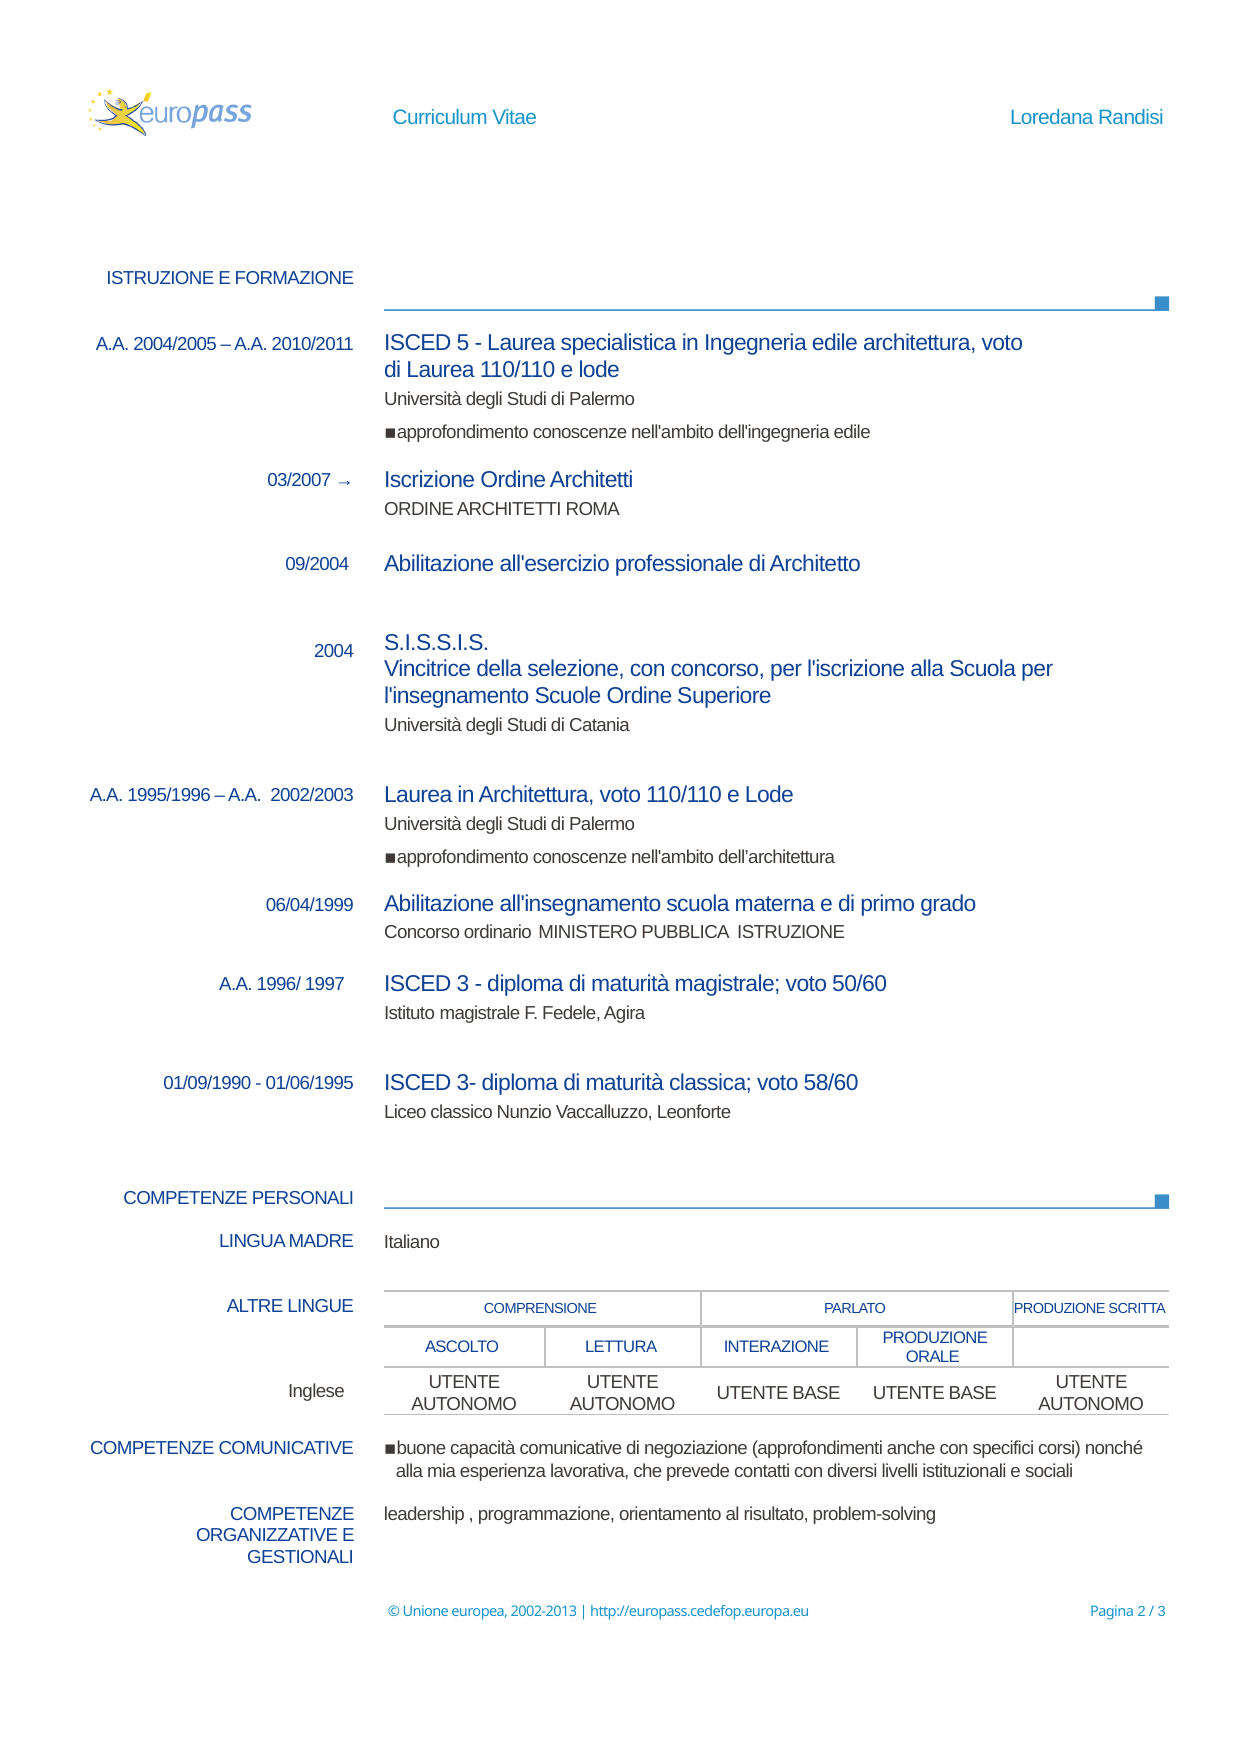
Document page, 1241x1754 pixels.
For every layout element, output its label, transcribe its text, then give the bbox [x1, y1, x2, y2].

table_cell UTENTE AUTONOMO [1013, 1368, 1169, 1414]
table_cell 09/2004 2004 [89, 550, 384, 781]
table_cell approfondimento conoscenze nell'ambito dell’architettura [384, 843, 1169, 890]
table_header Lingua madre [89, 1228, 384, 1254]
table_header Italiano [384, 1228, 1169, 1254]
table_header COMPETENZE PERSONALI [89, 1187, 384, 1209]
table_cell 06/04/1999 [89, 890, 384, 969]
table_cell [1034, 1069, 1169, 1095]
table_cell Utente base [857, 1368, 1013, 1414]
table_cell [384, 171, 1169, 267]
table_cell Liceo classico Nunzio Vaccalluzzo, Leonforte [384, 1095, 1169, 1168]
table_header a.a. 2004/2005 – a.a. 2010/2011 [89, 329, 384, 466]
table_cell [1169, 996, 1240, 1068]
table_cell [1169, 550, 1240, 576]
table_cell [1169, 528, 1240, 550]
table_cell ORDINE ARCHITETTI ROMA [384, 492, 1169, 528]
table_cell Interazione [702, 1328, 856, 1366]
table_cell Abilitazione all'insegnamento scuola materna e di primo grado Concorso ordinario MINISTERO PUBBLICA ISTRUZIONE [384, 890, 1033, 969]
table_header [1034, 329, 1169, 382]
table_cell 01/09/1990 - 01/06/1995 [89, 1069, 384, 1168]
table_cell a.a. 1995/1996 – a.a. 2002/2003 [89, 781, 384, 890]
table_cell [89, 171, 384, 267]
table_cell 03/2007 → [89, 466, 384, 550]
table_cell [1169, 576, 1240, 708]
table_cell [1169, 466, 1240, 492]
table_header Competenze organizzative e gestionali [89, 1500, 384, 1567]
table_header ISCED 5 - Laurea specialistica in Ingegneria edile architettura, voto di Laurea 110/110 e lode [384, 329, 1033, 382]
table_cell [1169, 492, 1240, 528]
table_cell Utente base [701, 1368, 857, 1414]
table_cell [1169, 1095, 1240, 1168]
table_cell [1169, 1069, 1240, 1095]
table_cell UTENTE AUTONOMO [545, 1368, 701, 1414]
table_cell Produzione orale [858, 1328, 1012, 1366]
table_cell a.a. 1996/ 1997 [89, 970, 384, 1068]
table_cell [89, 1255, 384, 1290]
table_cell [1169, 382, 1240, 418]
table_cell [1169, 708, 1240, 781]
table_cell [1169, 781, 1240, 807]
table_cell approfondimento conoscenze nell'ambito dell'ingegneria edile [384, 419, 1169, 466]
table_cell Iscrizione Ordine Architetti [384, 466, 1033, 492]
table_cell [1169, 807, 1240, 843]
table_cell Ascolto [384, 1328, 544, 1366]
table_cell PARLATO [702, 1292, 1012, 1325]
table_cell Lettura [546, 1328, 700, 1366]
table_header ISTRUZIONE E FORMAZIONE [89, 267, 384, 310]
table_cell S.I.S.S.I.S. Vincitrice della selezione, con concorso, per l'iscrizione alla Scuola per l'insegnamento Scuole Ordine Superiore [384, 576, 1169, 708]
table_cell Laurea in Architettura, voto 110/110 e Lode [384, 781, 1033, 807]
table_cell Inglese [89, 1366, 384, 1414]
table_cell UTENTE AUTONOMO [384, 1368, 544, 1414]
table_cell Università degli Studi di Catania [384, 708, 1169, 781]
table_cell [1169, 419, 1240, 466]
table_cell Altre lingue [89, 1290, 384, 1366]
table_cell COMPRENSIONE [384, 1292, 700, 1325]
table_cell [1169, 890, 1240, 969]
table_cell [1034, 466, 1169, 492]
table_header [384, 267, 1169, 309]
table_cell [1034, 970, 1169, 996]
table_cell ISCED 3- diploma di maturità classica; voto 58/60 [384, 1069, 1033, 1095]
table_cell [1034, 550, 1169, 576]
table_cell [1034, 781, 1169, 807]
table_cell Istituto magistrale F. Fedele, Agira [384, 996, 1169, 1068]
table_cell Università degli Studi di Palermo [384, 807, 1169, 843]
table_header [384, 1187, 1169, 1207]
table_header buone capacità comunicative di negoziazione (approfondimenti anche con specifici corsi) nonché alla mia esperienza lavorativa, che prevede contatti con diversi livelli istituzionali e sociali [384, 1434, 1169, 1481]
table_cell [384, 1255, 1169, 1290]
table_cell [1014, 1328, 1169, 1366]
table_cell [384, 528, 1169, 550]
table_cell Università degli Studi di Palermo [384, 382, 1169, 418]
table_header Competenze comunicative [89, 1434, 384, 1481]
table_cell ISCED 3 - diploma di maturità magistrale; voto 50/60 [384, 970, 1033, 996]
table_cell Abilitazione all'esercizio professionale di Architetto [384, 550, 1033, 576]
table_cell PRODUZIONE SCRITTA [1014, 1292, 1169, 1325]
table_header leadership , programmazione, orientamento al risultato, problem-solving [384, 1500, 1169, 1567]
table_cell [1034, 890, 1169, 969]
table_cell [1169, 843, 1240, 890]
table_header [1169, 329, 1240, 382]
table_cell [1169, 970, 1240, 996]
